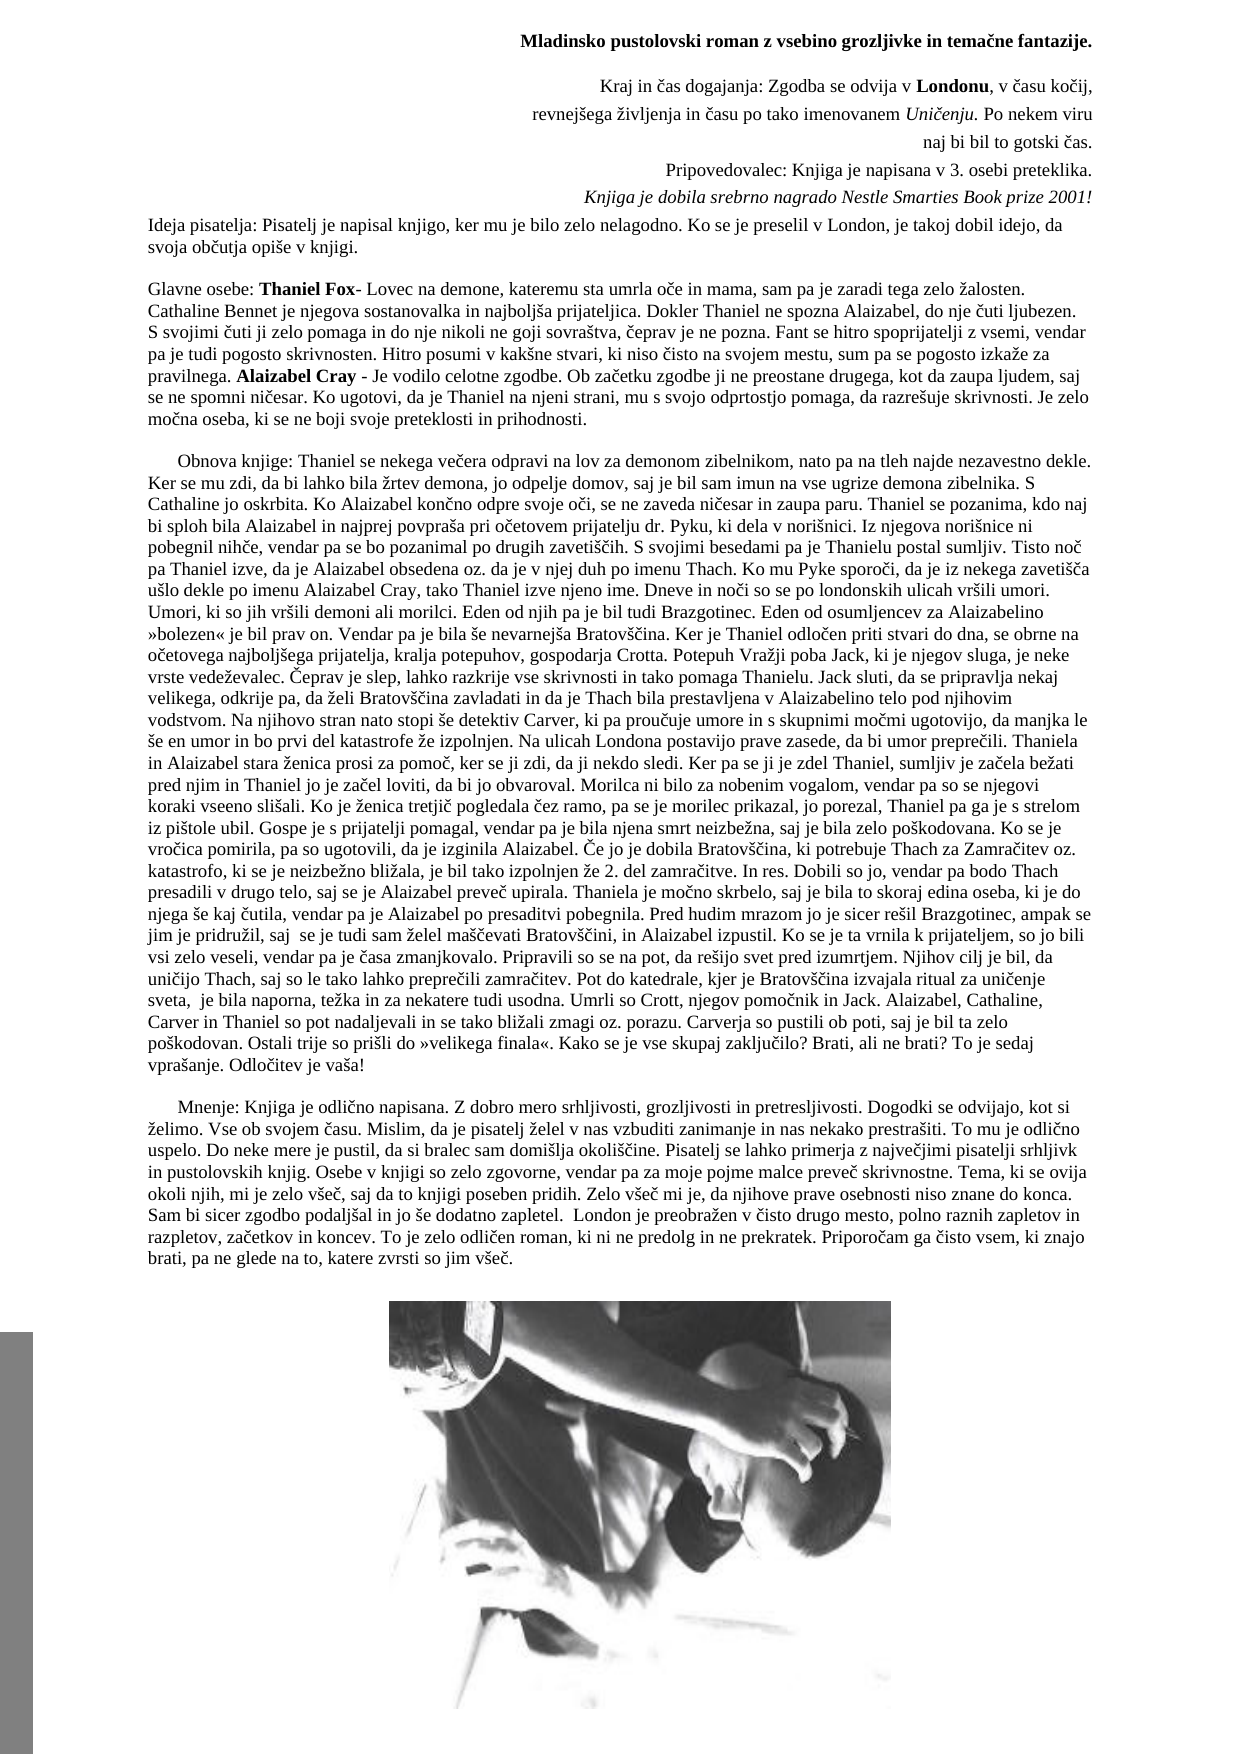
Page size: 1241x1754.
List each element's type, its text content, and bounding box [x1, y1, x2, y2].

text Ideja pisatelja: Pisatelj je napisal knjigo, ker mu je bilo zelo nelagodno. Ko se je preselil v London, je takoj dobil idejo, da svoja občutja opiše v knjigi. [148, 214, 1093, 257]
text Pripovedovalec: Knjiga je napisana v 3. osebi preteklika. [148, 159, 1093, 180]
text naj bi bil to gotski čas. [148, 131, 1093, 152]
text Kraj in čas dogajanja: Zgodba se odvija v Londonu, v času kočij, [148, 75, 1093, 97]
text Obnova knjige: Thaniel se nekega večera odpravi na lov za demonom zibelnikom, nato pa na tleh najde nezavestno dekle. Ker se mu zdi, da bi lahko bila žrtev demona, jo odpelje domov, saj je bil sam imun na vse ugrize demona zibelnika. S Cathaline jo oskrbita. Ko Alaizabel končno odpre svoje oči, se ne zaveda ničesar in zaupa paru. Thaniel se pozanima, kdo naj bi sploh bila Alaizabel in najprej povpraša pri očetovem prijatelju dr. Pyku, ki dela v norišnici. Iz njegova norišnice ni pobegnil nihče, vendar pa se bo pozanimal po drugih zavetiščih. S svojimi besedami pa je Thanielu postal sumljiv. Tisto noč pa Thaniel izve, da je Alaizabel obsedena oz. da je v njej duh po imenu Thach. Ko mu Pyke sporoči, da je iz nekega zavetišča ušlo dekle po imenu Alaizabel Cray, tako Thaniel izve njeno ime. Dneve in noči so se po londonskih ulicah vršili umori. Umori, ki so jih vršili demoni ali morilci. Eden od njih pa je bil tudi Brazgotinec. Eden od osumljencev za Alaizabelino »bolezen« je bil prav on. Vendar pa je bila še nevarnejša Bratovščina. Ker je Thaniel odločen priti stvari do dna, se obrne na očetovega najboljšega prijatelja, kralja potepuhov, gospodarja Crotta. Potepuh Vražji poba Jack, ki je njegov sluga, je neke vrste vedeževalec. Čeprav je slep, lahko razkrije vse skrivnosti in tako pomaga Thanielu. Jack sluti, da se pripravlja nekaj velikega, odkrije pa, da želi Bratovščina zavladati in da je Thach bila prestavljena v Alaizabelino telo pod njihovim vodstvom. Na njihovo stran nato stopi še detektiv Carver, ki pa proučuje umore in s skupnimi močmi ugotovijo, da manjka le še en umor in bo prvi del katastrofe že izpolnjen. Na ulicah Londona postavijo prave zasede, da bi umor preprečili. Thaniela in Alaizabel stara ženica prosi za pomoč, ker se ji zdi, da ji nekdo sledi. Ker pa se ji je zdel Thaniel, sumljiv je začela bežati pred njim in Thaniel jo je začel loviti, da bi jo obvaroval. Morilca ni bilo za nobenim vogalom, vendar pa so se njegovi koraki vseeno slišali. Ko je ženica tretjič pogledala čez ramo, pa se je morilec prikazal, jo porezal, Thaniel pa ga je s strelom iz pištole ubil. Gospe je s prijatelji pomagal, vendar pa je bila njena smrt neizbežna, saj je bila zelo poškodovana. Ko se je vročica pomirila, pa so ugotovili, da je izginila Alaizabel. Če jo je dobila Bratovščina, ki potrebuje Thach za Zamračitev oz. katastrofo, ki se je neizbežno bližala, je bil tako izpolnjen že 2. del zamračitve. In res. Dobili so jo, vendar pa bodo Thach presadili v drugo telo, saj se je Alaizabel preveč upirala. Thaniela je močno skrbelo, saj je bila to skoraj edina oseba, ki je do njega še kaj čutila, vendar pa je Alaizabel po presaditvi pobegnila. Pred hudim mrazom jo je sicer rešil Brazgotinec, ampak se jim je pridružil, saj se je tudi sam želel maščevati Bratovščini, in Alaizabel izpustil. Ko se je ta vrnila k prijateljem, so jo bili vsi zelo veseli, vendar pa je časa zmanjkovalo. Pripravili so se na pot, da rešijo svet pred izumrtjem. Njihov cilj je bil, da uničijo Thach, saj so le tako lahko preprečili zamračitev. Pot do katedrale, kjer je Bratovščina izvajala ritual za uničenje sveta, je bila naporna, težka in za nekatere tudi usodna. Umrli so Crott, njegov pomočnik in Jack. Alaizabel, Cathaline, Carver in Thaniel so pot nadaljevali in se tako bližali zmagi oz. porazu. Carverja so pustili ob poti, saj je bil ta zelo poškodovan. Ostali trije so prišli do »velikega finala«. Kako se je vse skupaj zaključilo? Brati, ali ne brati? To je sedaj vprašanje. Odločitev je vaša! [148, 450, 1093, 1075]
picture [389, 1301, 891, 1709]
text Glavne osebe: Thaniel Fox- Lovec na demone, kateremu sta umrla oče in mama, sam pa je zaradi tega zelo žalosten. Cathaline Bennet je njegova sostanovalka in najboljša prijateljica. Dokler Thaniel ne spozna Alaizabel, do nje čuti ljubezen. S svojimi čuti ji zelo pomaga in do nje nikoli ne goji sovraštva, čeprav je ne pozna. Fant se hitro spoprijatelji z vsemi, vendar pa je tudi pogosto skrivnosten. Hitro posumi v kakšne stvari, ki niso čisto na svojem mestu, sum pa se pogosto izkaže za pravilnega. Alaizabel Cray - Je vodilo celotne zgodbe. Ob začetku zgodbe ji ne preostane drugega, kot da zaupa ljudem, saj se ne spomni ničesar. Ko ugotovi, da je Thaniel na njeni strani, mu s svojo odprtostjo pomaga, da razrešuje skrivnosti. Je zelo močna oseba, ki se ne boji svoje preteklosti in prihodnosti. [148, 278, 1093, 429]
text Mladinsko pustolovski roman z vsebino grozljivke in temačne fantazije. [148, 29, 1093, 51]
text Knjiga je dobila srebrno nagrado Nestle Smarties Book prize 2001! [148, 186, 1093, 208]
text Mnenje: Knjiga je odlično napisana. Z dobro mero srhljivosti, grozljivosti in pretresljivosti. Dogodki se odvijajo, kot si želimo. Vse ob svojem času. Mislim, da je pisatelj želel v nas vzbuditi zanimanje in nas nekako prestrašiti. To mu je odlično uspelo. Do neke mere je pustil, da si bralec sam domišlja okoliščine. Pisatelj se lahko primerja z največjimi pisatelji srhljivk in pustolovskih knjig. Osebe v knjigi so zelo zgovorne, vendar pa za moje pojme malce preveč skrivnostne. Tema, ki se ovija okoli njih, mi je zelo všeč, saj da to knjigi poseben pridih. Zelo všeč mi je, da njihove prave osebnosti niso znane do konca. Sam bi sicer zgodbo podaljšal in jo še dodatno zapletel. London je preobražen v čisto drugo mesto, polno raznih zapletov in razpletov, začetkov in koncev. To je zelo odličen roman, ki ni ne predolg in ne prekratek. Priporočam ga čisto vsem, ki znajo brati, pa ne glede na to, katere zvrsti so jim všeč. [148, 1096, 1093, 1269]
text revnejšega življenja in času po tako imenovanem Uničenju. Po nekem viru [148, 103, 1093, 124]
